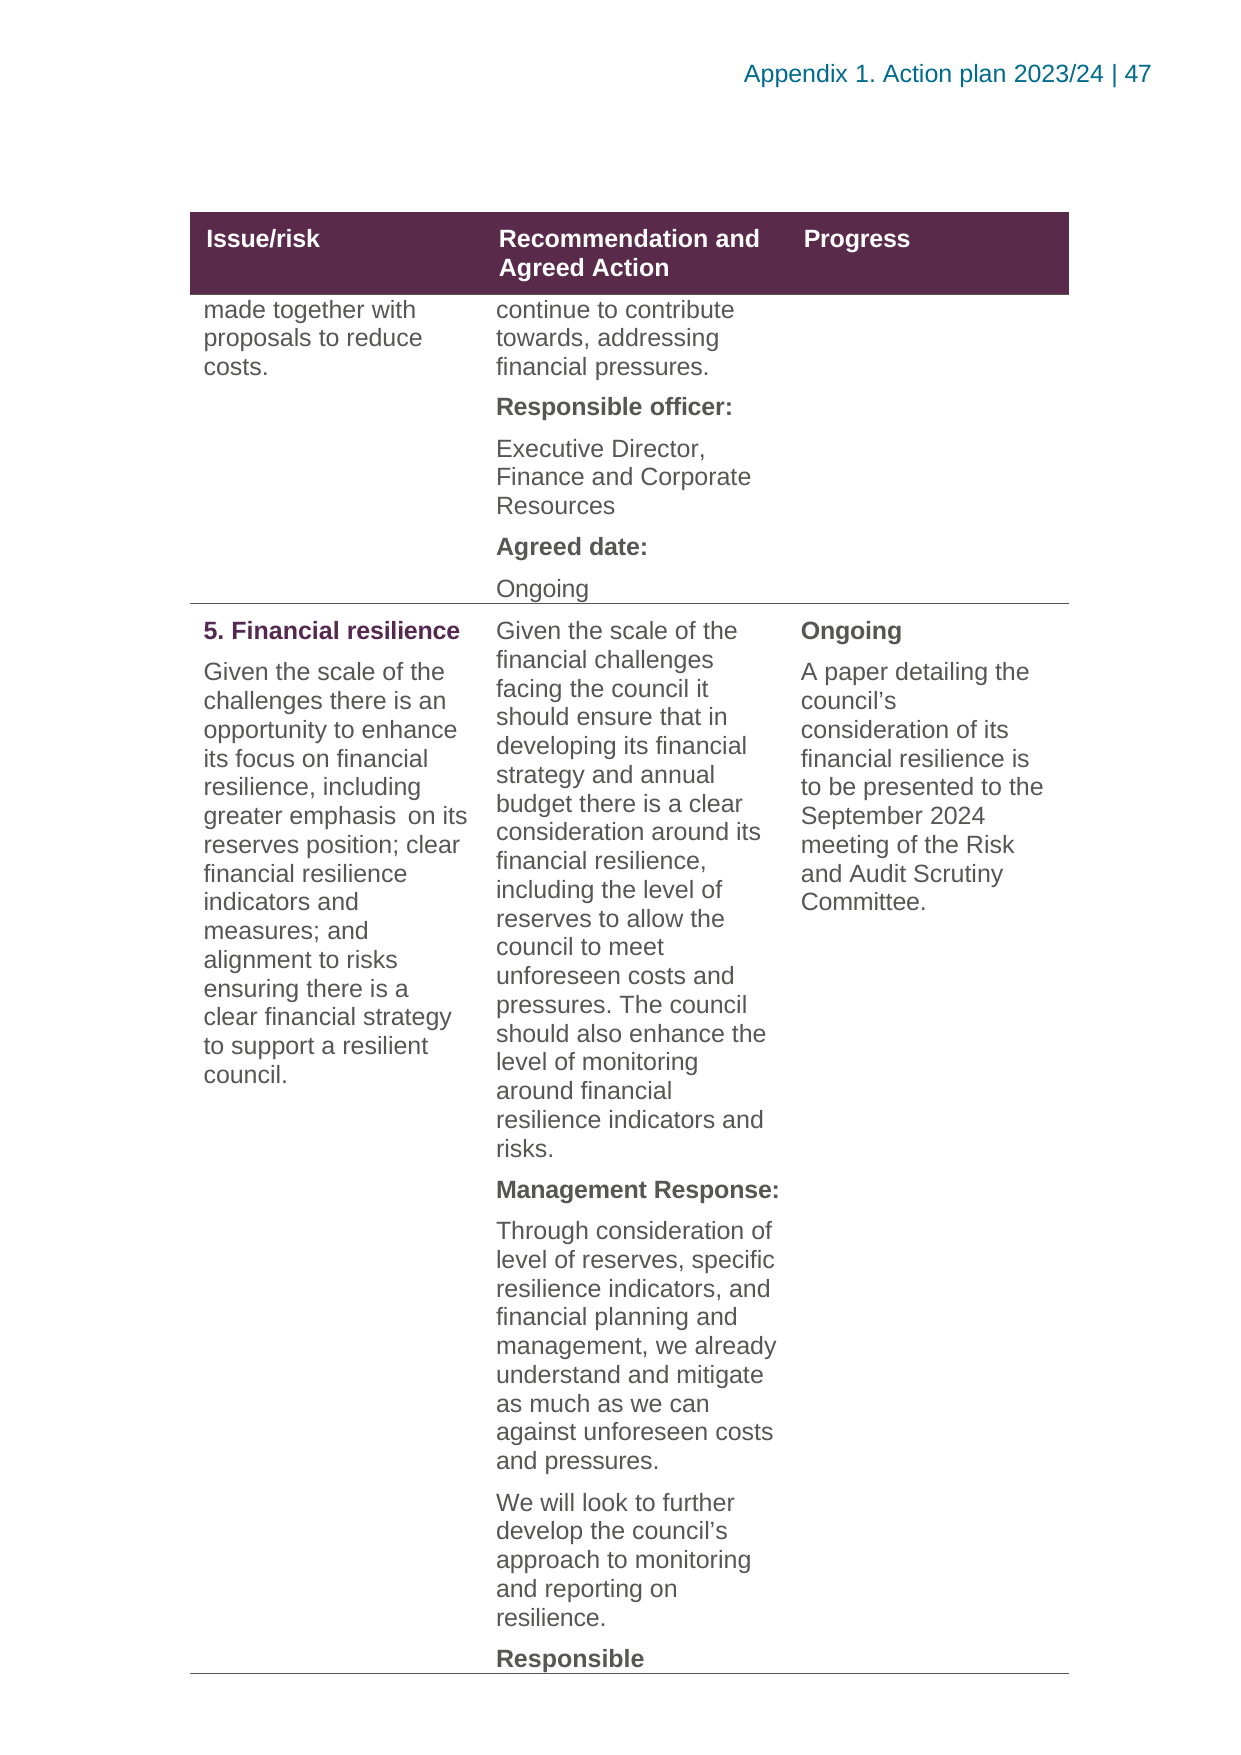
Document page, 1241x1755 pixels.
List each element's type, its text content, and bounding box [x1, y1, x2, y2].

table_header Recommendation and Agreed Action [483, 212, 788, 294]
table_header Issue/risk [190, 212, 483, 294]
table_cell 5. Financial resilience Given the scale of the challenges there is an opportunity to enhance its focus on financial resilience, including greater emphasis on its reserves position; clear financial resilience indicators and measures; and alignment to risks ensuring there is a clear financial strategy to support a resilient council. [190, 604, 483, 1672]
table_header Progress [788, 212, 1069, 294]
table_cell made together with proposals to reduce costs. [190, 295, 483, 602]
table_cell [788, 295, 1069, 602]
table_cell Ongoing A paper detailing the council’s consideration of its financial resilience is to be presented to the September 2024 meeting of the Risk and Audit Scrutiny Committee. [788, 604, 1069, 1672]
table_cell continue to contribute towards, addressing financial pressures. Responsible officer: Executive Director, Finance and Corporate Resources Agreed date: Ongoing [483, 295, 788, 602]
table_cell Given the scale of the financial challenges facing the council it should ensure that in developing its financial strategy and annual budget there is a clear consideration around its financial resilience, including the level of reserves to allow the council to meet unforeseen costs and pressures. The council should also enhance the level of monitoring around financial resilience indicators and risks. Management Response: Through consideration of level of reserves, specific resilience indicators, and financial planning and management, we already understand and mitigate as much as we can against unforeseen costs and pressures. We will look to further develop the council’s approach to monitoring and reporting on resilience. Responsible [483, 604, 788, 1672]
